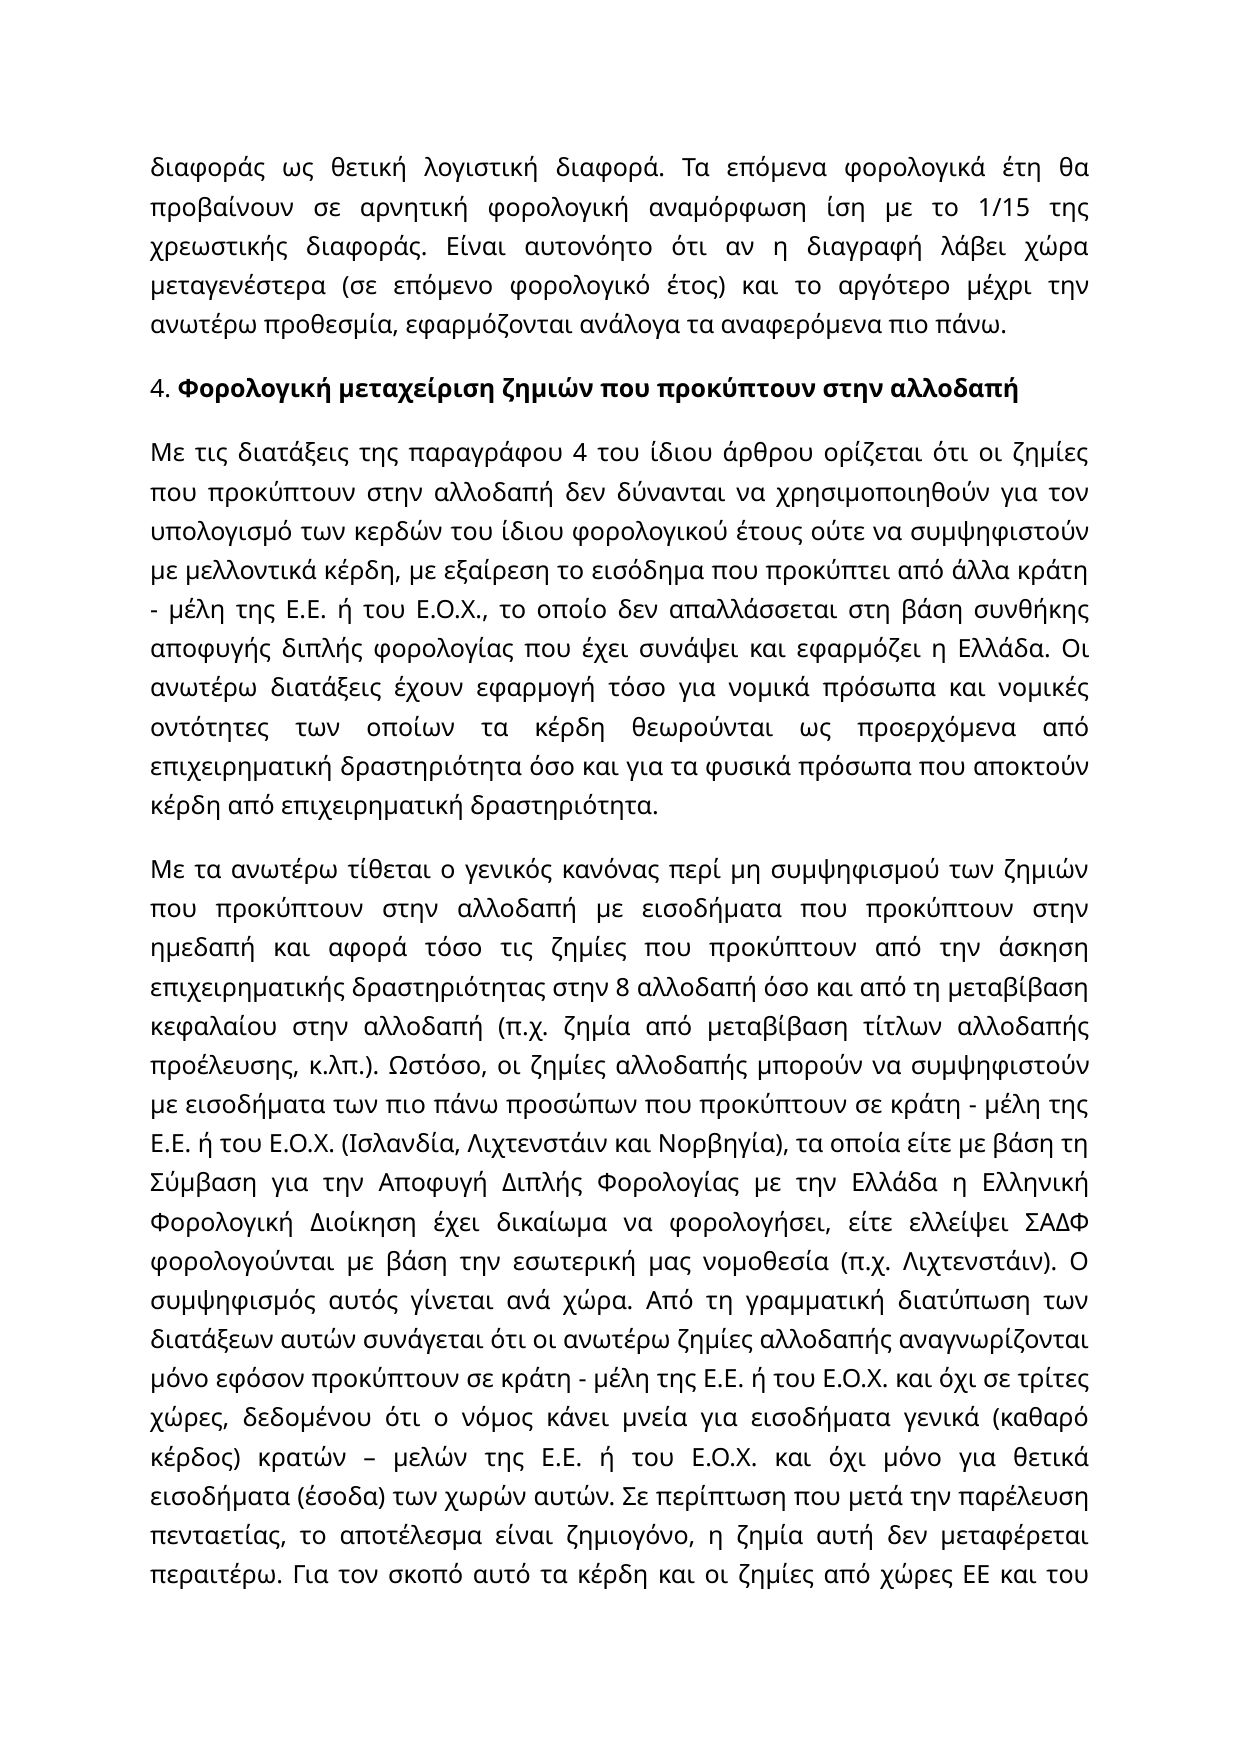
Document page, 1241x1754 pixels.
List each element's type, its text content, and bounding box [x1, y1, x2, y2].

text Με τις διατάξεις της παραγράφου 4 του ίδιου άρθρου ορίζεται ότι οι ζημίες που προκύπτουν στην αλλοδαπή δεν δύνανται να χρησιμοποιηθούν για τον υπολογισμό των κερδών του ίδιου φορολογικού έτους ούτε να συμψηφιστούν με μελλοντικά κέρδη, με εξαίρεση το εισόδημα που προκύπτει από άλλα κράτη - μέλη της Ε.Ε. ή του Ε.Ο.Χ., το οποίο δεν απαλλάσσεται στη βάση συνθήκης αποφυγής διπλής φορολογίας που έχει συνάψει και εφαρμόζει η Ελλάδα. Οι ανωτέρω διατάξεις έχουν εφαρμογή τόσο για νομικά πρόσωπα και νομικές οντότητες των οποίων τα κέρδη θεωρούνται ως προερχόμενα από επιχειρηματική δραστηριότητα όσο και για τα φυσικά πρόσωπα που αποκτούν κέρδη από επιχειρηματική δραστηριότητα. [150, 435, 1090, 822]
text Με τα ανωτέρω τίθεται ο γενικός κανόνας περί μη συμψηφισμού των ζημιών που προκύπτουν στην αλλοδαπή με εισοδήματα που προκύπτουν στην ημεδαπή και αφορά τόσο τις ζημίες που προκύπτουν από την άσκηση επιχειρηματικής δραστηριότητας στην 8 αλλοδαπή όσο και από τη μεταβίβαση κεφαλαίου στην αλλοδαπή (π.χ. ζημία από μεταβίβαση τίτλων αλλοδαπής προέλευσης, κ.λπ.). Ωστόσο, οι ζημίες αλλοδαπής μπορούν να συμψηφιστούν με εισοδήματα των πιο πάνω προσώπων που προκύπτουν σε κράτη - μέλη της Ε.Ε. ή του Ε.Ο.Χ. (Ισλανδία, Λιχτενστάιν και Νορβηγία), τα οποία είτε με βάση τη Σύμβαση για την Αποφυγή Διπλής Φορολογίας με την Ελλάδα η Ελληνική Φορολογική Διοίκηση έχει δικαίωμα να φορολογήσει, είτε ελλείψει ΣΑΔΦ φορολογούνται με βάση την εσωτερική μας νομοθεσία (π.χ. Λιχτενστάιν). Ο συμψηφισμός αυτός γίνεται ανά χώρα. Από τη γραμματική διατύπωση των διατάξεων αυτών συνάγεται ότι οι ανωτέρω ζημίες αλλοδαπής αναγνωρίζονται μόνο εφόσον προκύπτουν σε κράτη - μέλη της Ε.Ε. ή του Ε.Ο.Χ. και όχι σε τρίτες χώρες, δεδομένου ότι ο νόμος κάνει μνεία για εισοδήματα γενικά (καθαρό κέρδος) κρατών – μελών της Ε.Ε. ή του Ε.Ο.Χ. και όχι μόνο για θετικά εισοδήματα (έσοδα) των χωρών αυτών. Σε περίπτωση που μετά την παρέλευση πενταετίας, το αποτέλεσμα είναι ζημιογόνο, η ζημία αυτή δεν μεταφέρεται περαιτέρω. Για τον σκοπό αυτό τα κέρδη και οι ζημίες από χώρες ΕΕ και του [150, 852, 1090, 1591]
text 4. Φορολογική μεταχείριση ζημιών που προκύπτουν στην αλλοδαπή [150, 371, 1090, 405]
text διαφοράς ως θετική λογιστική διαφορά. Τα επόμενα φορολογικά έτη θα προβαίνουν σε αρνητική φορολογική αναμόρφωση ίση με το 1/15 της χρεωστικής διαφοράς. Είναι αυτονόητο ότι αν η διαγραφή λάβει χώρα μεταγενέστερα (σε επόμενο φορολογικό έτος) και το αργότερο μέχρι την ανωτέρω προθεσμία, εφαρμόζονται ανάλογα τα αναφερόμενα πιο πάνω. [150, 150, 1090, 341]
